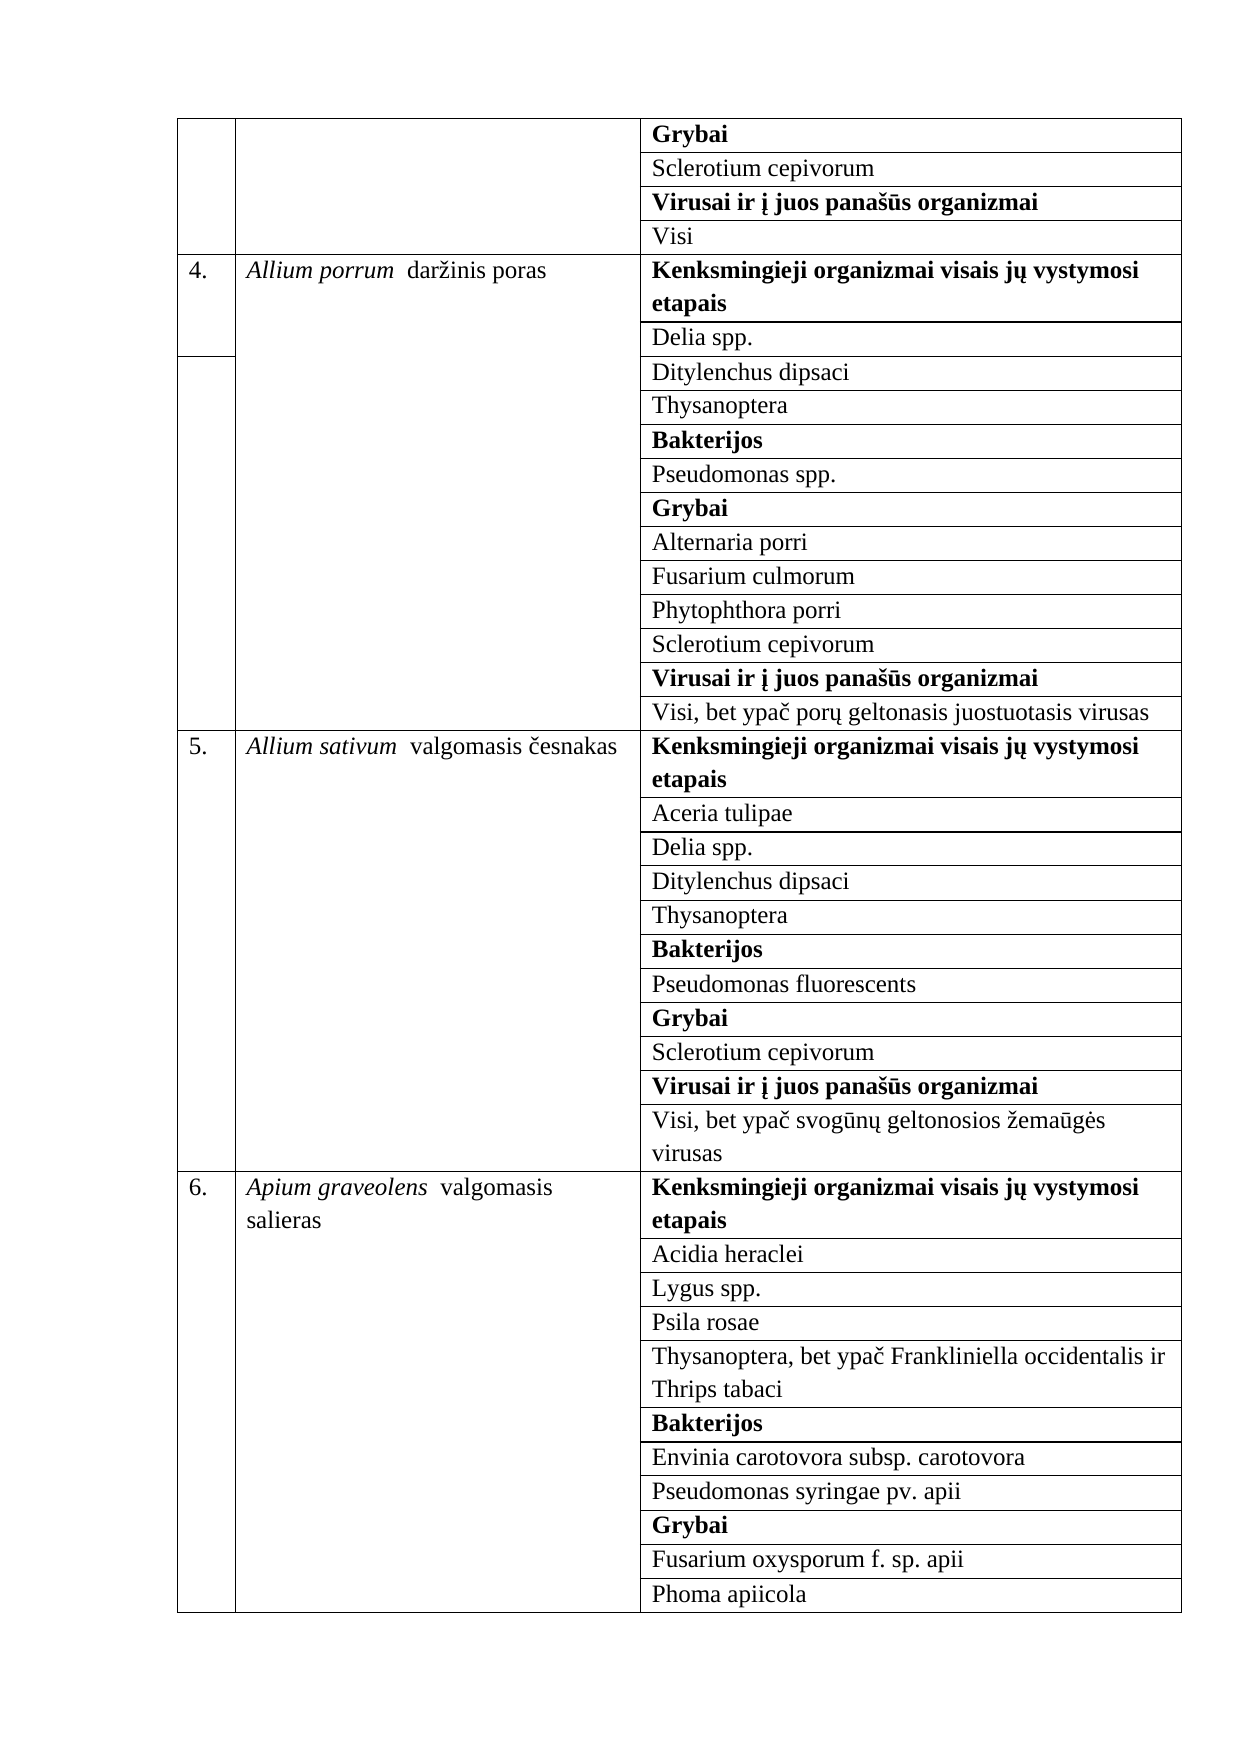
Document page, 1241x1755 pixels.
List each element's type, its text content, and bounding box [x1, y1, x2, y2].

table_cell Pseudomonas syringae pv. apii [641, 1476, 1181, 1509]
table_cell Bakterijos [641, 1408, 1181, 1441]
table_cell Allium sativum valgomasis česnakas [236, 731, 640, 1171]
table_cell Sclerotium cepivorum [641, 153, 1181, 186]
table_cell Thysanoptera, bet ypač Frankliniella occidentalis ir Thrips tabaci [641, 1341, 1181, 1407]
table_cell Alternaria porri [641, 527, 1181, 560]
table_cell Virusai ir į juos panašūs organizmai [641, 187, 1181, 220]
table_cell Envinia carotovora subsp. carotovora [641, 1443, 1181, 1475]
table_cell Fusarium culmorum [641, 561, 1181, 594]
table_cell Bakterijos [641, 425, 1181, 458]
table_cell Virusai ir į juos panašūs organizmai [641, 663, 1181, 696]
table_cell Pseudomonas spp. [641, 459, 1181, 492]
table_cell Kenksmingieji organizmai visais jų vystymosi etapais [641, 731, 1181, 797]
table_cell Grybai [641, 1511, 1181, 1543]
table_cell Grybai [641, 1003, 1181, 1036]
table_cell 6. [178, 1172, 235, 1612]
table_cell Allium porrum daržinis poras [236, 255, 640, 730]
table_cell Apium graveolens valgomasis salieras [236, 1172, 640, 1612]
table_cell Sclerotium cepivorum [641, 629, 1181, 662]
table_cell Grybai [641, 119, 1181, 152]
table_cell Ditylenchus dipsaci [641, 357, 1181, 389]
table_cell 4. [178, 255, 235, 356]
table_cell [178, 119, 235, 254]
table_cell Phoma apiicola [641, 1579, 1181, 1612]
table_cell Lygus spp. [641, 1273, 1181, 1306]
table_cell [236, 119, 640, 254]
table_cell Phytophthora porri [641, 595, 1181, 628]
table_cell Delia spp. [641, 323, 1181, 356]
table_cell Aceria tulipae [641, 798, 1181, 831]
table_cell Visi, bet ypač svogūnų geltonosios žemaūgės virusas [641, 1105, 1181, 1171]
table_cell Thysanoptera [641, 391, 1181, 424]
table_cell 5. [178, 731, 235, 1171]
table_cell Kenksmingieji organizmai visais jų vystymosi etapais [641, 1172, 1181, 1238]
table_cell Acidia heraclei [641, 1239, 1181, 1272]
table_cell Visi, bet ypač porų geltonasis juostuotasis virusas [641, 697, 1181, 730]
table_cell Kenksmingieji organizmai visais jų vystymosi etapais [641, 255, 1181, 321]
table_cell Fusarium oxysporum f. sp. apii [641, 1545, 1181, 1578]
table_cell Delia spp. [641, 833, 1181, 865]
table_cell Sclerotium cepivorum [641, 1037, 1181, 1070]
table_cell [178, 357, 235, 730]
table_cell Grybai [641, 493, 1181, 526]
table_cell Ditylenchus dipsaci [641, 866, 1181, 899]
table_cell Psila rosae [641, 1307, 1181, 1340]
table_cell Visi [641, 221, 1181, 254]
table_cell Thysanoptera [641, 901, 1181, 933]
table_cell Bakterijos [641, 935, 1181, 968]
table_cell Virusai ir į juos panašūs organizmai [641, 1071, 1181, 1104]
table_cell Pseudomonas fluorescents [641, 969, 1181, 1002]
